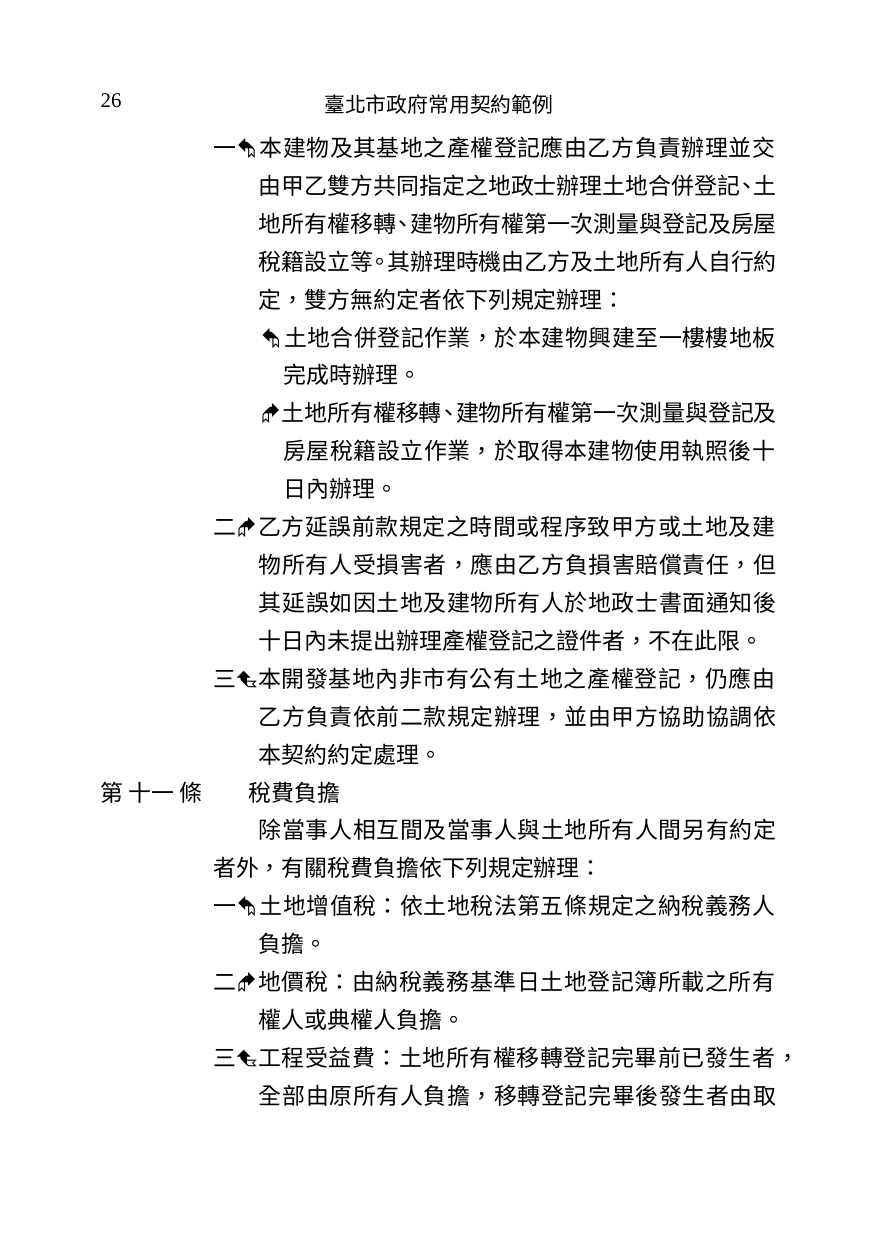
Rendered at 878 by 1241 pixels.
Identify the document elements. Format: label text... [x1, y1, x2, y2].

text 土地合併登記作業，於本建物興建至一樓樓地板完成時辦理。 [260, 317, 777, 393]
text 一本建物及其基地之產權登記應由乙方負責辦理並交由甲乙雙方共同指定之地政士辦理土地合併登記、土地所有權移轉、建物所有權第一次測量與登記及房屋稅籍設立等。其辦理時機由乙方及土地所有人自行約定，雙方無約定者依下列規定辦理： [213, 127, 777, 317]
text 二乙方延誤前款規定之時間或程序致甲方或土地及建物所有人受損害者，應由乙方負損害賠償責任，但其延誤如因土地及建物所有人於地政士書面通知後十日內未提出辦理產權登記之證件者，不在此限。 [213, 507, 777, 658]
text 三本開發基地內非市有公有土地之產權登記，仍應由乙方負責依前二款規定辦理，並由甲方協助協調依本契約約定處理。 [213, 658, 777, 772]
text 除當事人相互間及當事人與土地所有人間另有約定者外，有關稅費負擔依下列規定辦理： [213, 810, 777, 886]
text 土地所有權移轉、建物所有權第一次測量與登記及房屋稅籍設立作業，於取得本建物使用執照後十日內辦理。 [260, 393, 777, 507]
text 二地價稅：由納稅義務基準日土地登記簿所載之所有權人或典權人負擔。 [213, 962, 777, 1037]
text 三工程受益費：土地所有權移轉登記完畢前已發生者，全部由原所有人負擔，移轉登記完畢後發生者由取得人負擔。 [213, 1037, 777, 1113]
text 第 十一 條 稅費負擔 [100, 772, 777, 810]
text 一土地增值稅：依土地稅法第五條規定之納稅義務人負擔。 [213, 886, 777, 962]
